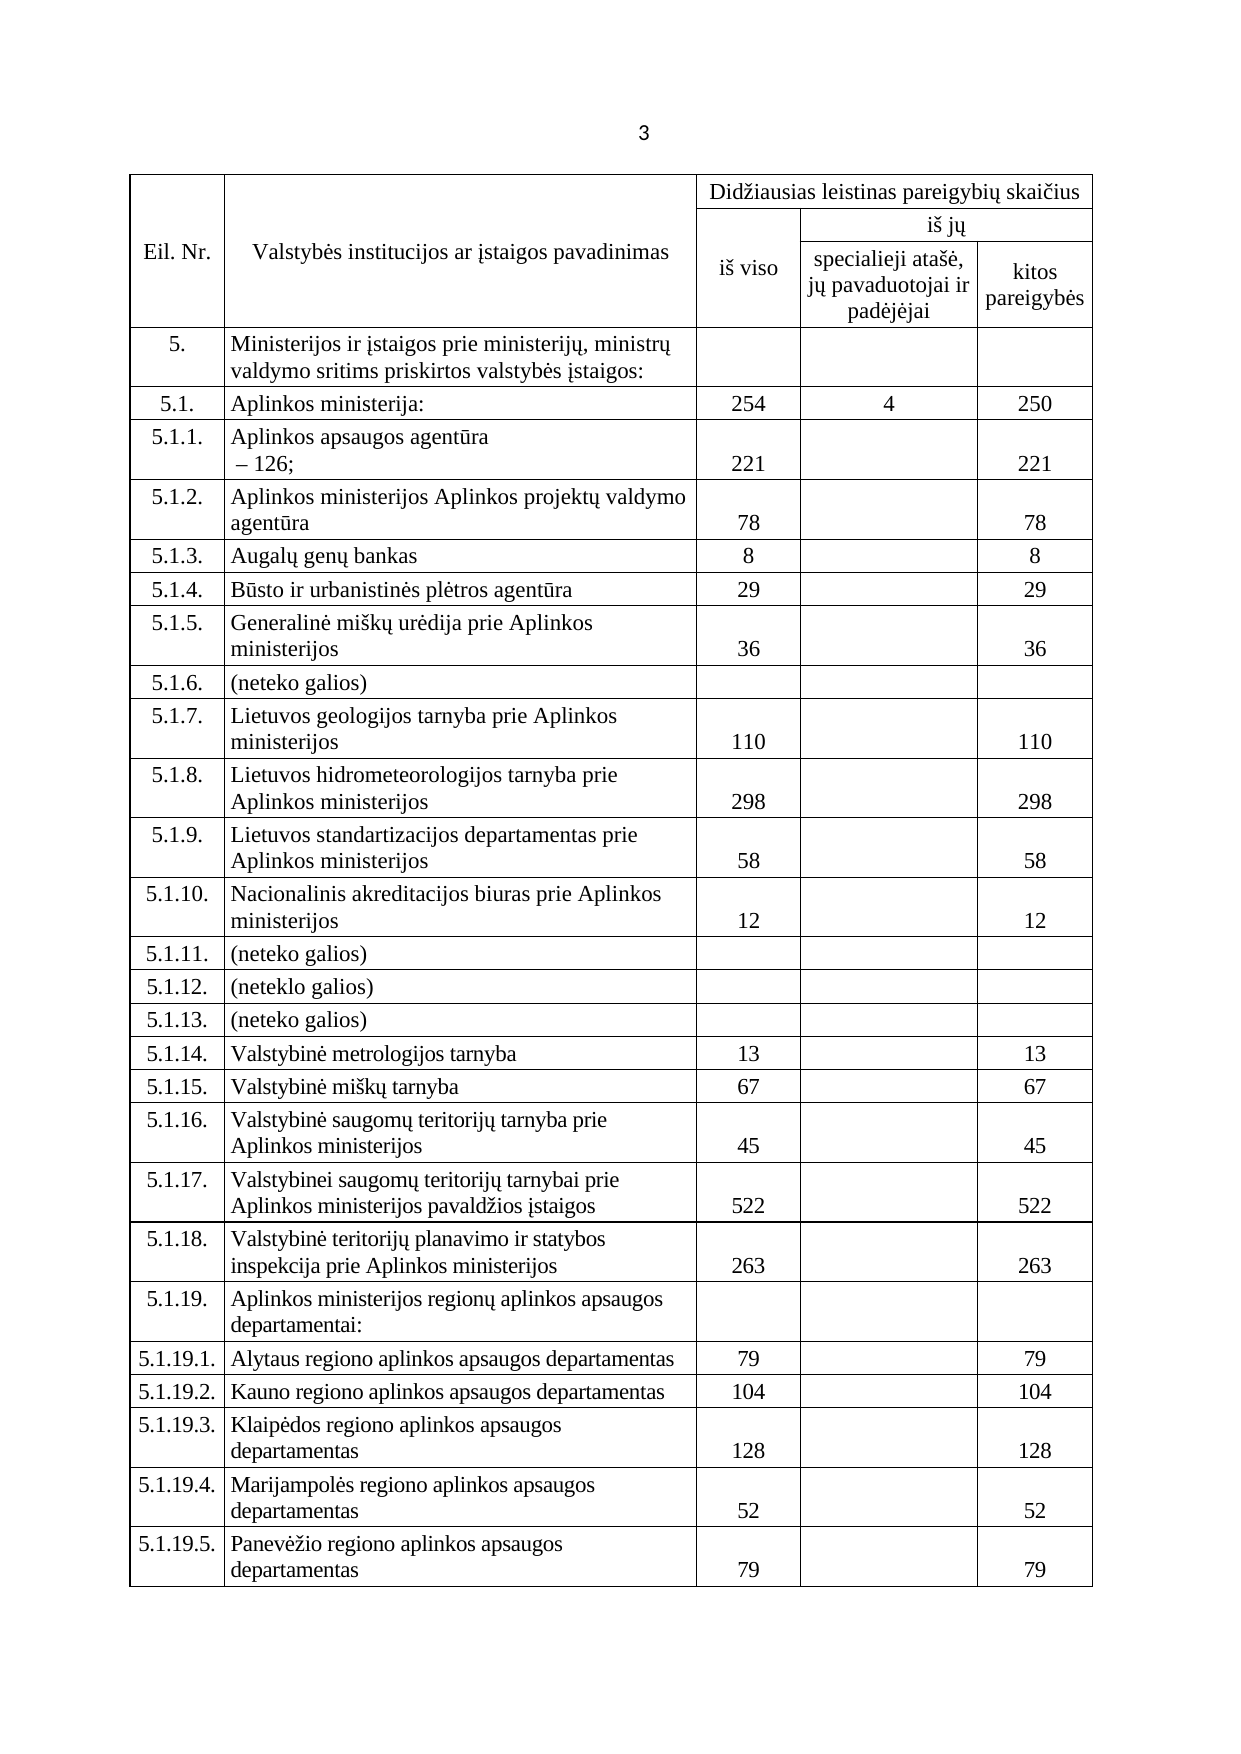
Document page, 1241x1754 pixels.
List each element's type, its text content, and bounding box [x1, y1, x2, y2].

table_cell [978, 328, 1092, 386]
table_cell 79 [697, 1342, 800, 1374]
table_cell 12 [978, 878, 1092, 936]
table_cell 5.1.11. [131, 937, 224, 969]
table_cell Valstybinė metrologijos tarnyba [225, 1037, 696, 1069]
table_cell Lietuvos standartizacijos departamentas prie Aplinkos ministerijos [225, 818, 696, 877]
table_cell 104 [697, 1375, 800, 1407]
table_cell [697, 937, 800, 969]
table_cell [801, 1408, 977, 1467]
table_cell 36 [697, 606, 800, 664]
table_cell [801, 420, 977, 479]
table_cell 298 [978, 759, 1092, 817]
table_cell Lietuvos hidrometeorologijos tarnyba prie Aplinkos ministerijos [225, 759, 696, 817]
table_cell 79 [978, 1527, 1092, 1586]
table_cell Generalinė miškų urėdija prie Aplinkos ministerijos [225, 606, 696, 664]
table_cell [801, 1342, 977, 1374]
table_cell [697, 1282, 800, 1341]
table_cell 5.1.10. [131, 878, 224, 936]
table_cell [801, 328, 977, 386]
table_cell Nacionalinis akreditacijos biuras prie Aplinkos ministerijos [225, 878, 696, 936]
table_cell Lietuvos geologijos tarnyba prie Aplinkos ministerijos [225, 699, 696, 757]
table_cell 5.1.2. [131, 480, 224, 538]
table_cell [801, 540, 977, 572]
table_cell 522 [697, 1163, 800, 1221]
table_cell 5.1.17. [131, 1163, 224, 1221]
table_cell iš viso [697, 209, 800, 327]
table_cell 5.1.9. [131, 818, 224, 877]
table_cell (neteklo galios) [225, 970, 696, 1003]
table_cell [801, 666, 977, 698]
table_cell 13 [978, 1037, 1092, 1069]
table_cell [801, 1375, 977, 1407]
table_cell 4 [801, 387, 977, 419]
table_cell 5.1.19.4. [131, 1468, 224, 1526]
table_header Valstybės institucijos ar įstaigos pavadinimas [225, 175, 696, 327]
table_cell 5.1.19. [131, 1282, 224, 1341]
table_cell 5.1.3. [131, 540, 224, 572]
table_cell 263 [978, 1223, 1092, 1281]
table_cell [801, 1282, 977, 1341]
table_cell [801, 970, 977, 1003]
table_cell 8 [697, 540, 800, 572]
table_cell [978, 937, 1092, 969]
table_cell [978, 666, 1092, 698]
table_cell iš jų [801, 209, 1092, 241]
table_cell [697, 970, 800, 1003]
table_cell Marijampolės regiono aplinkos apsaugos departamentas [225, 1468, 696, 1526]
table_cell 250 [978, 387, 1092, 419]
table_cell 5. [131, 328, 224, 386]
table_cell 67 [978, 1070, 1092, 1102]
table_cell 221 [697, 420, 800, 479]
table_cell 128 [697, 1408, 800, 1467]
table_cell [801, 1527, 977, 1586]
table_cell 52 [978, 1468, 1092, 1526]
table_cell (neteko galios) [225, 1004, 696, 1036]
table_cell 78 [978, 480, 1092, 538]
table_cell 12 [697, 878, 800, 936]
table_cell [801, 1103, 977, 1162]
table_cell [801, 878, 977, 936]
table_cell 5.1.15. [131, 1070, 224, 1102]
table_cell 110 [978, 699, 1092, 757]
table_cell [801, 1070, 977, 1102]
table_cell Aplinkos ministerija: [225, 387, 696, 419]
table_cell 58 [978, 818, 1092, 877]
table_cell 29 [697, 573, 800, 605]
table_cell [801, 1468, 977, 1526]
table_cell Aplinkos apsaugos agentūra – 126; [225, 420, 696, 479]
table_cell 5.1.1. [131, 420, 224, 479]
table_cell 5.1.16. [131, 1103, 224, 1162]
table_cell 5.1.14. [131, 1037, 224, 1069]
table_cell [801, 699, 977, 757]
table_cell [801, 1163, 977, 1221]
table_cell [801, 606, 977, 664]
table_cell Alytaus regiono aplinkos apsaugos departamentas [225, 1342, 696, 1374]
table_cell [978, 1004, 1092, 1036]
table_cell 52 [697, 1468, 800, 1526]
table_cell 5.1. [131, 387, 224, 419]
table_cell (neteko galios) [225, 937, 696, 969]
table_cell 5.1.19.5. [131, 1527, 224, 1586]
table_cell 13 [697, 1037, 800, 1069]
table_cell 110 [697, 699, 800, 757]
table_cell [801, 937, 977, 969]
table_cell [801, 1004, 977, 1036]
table_cell 45 [697, 1103, 800, 1162]
table_cell Klaipėdos regiono aplinkos apsaugos departamentas [225, 1408, 696, 1467]
table_cell 5.1.19.3. [131, 1408, 224, 1467]
table_cell Panevėžio regiono aplinkos apsaugos departamentas [225, 1527, 696, 1586]
table_cell 45 [978, 1103, 1092, 1162]
table_cell Ministerijos ir įstaigos prie ministerijų, ministrų valdymo sritims priskirtos valstybės įstaigos: [225, 328, 696, 386]
table_cell kitos pareigybės [978, 242, 1092, 327]
table_cell 263 [697, 1223, 800, 1281]
table_cell [801, 759, 977, 817]
table_cell 5.1.7. [131, 699, 224, 757]
table_cell 5.1.12. [131, 970, 224, 1003]
table_cell specialieji atašė, jų pavaduotojai ir padėjėjai [801, 242, 977, 327]
table_cell 29 [978, 573, 1092, 605]
table_cell [801, 573, 977, 605]
table_cell 36 [978, 606, 1092, 664]
table_cell 5.1.18. [131, 1223, 224, 1281]
table_cell 128 [978, 1408, 1092, 1467]
table_cell Aplinkos ministerijos Aplinkos projektų valdymo agentūra [225, 480, 696, 538]
table_cell 8 [978, 540, 1092, 572]
table_cell 58 [697, 818, 800, 877]
table_header Didžiausias leistinas pareigybių skaičius [697, 175, 1092, 207]
table_cell 79 [697, 1527, 800, 1586]
table_cell 254 [697, 387, 800, 419]
table_cell Aplinkos ministerijos regionų aplinkos apsaugos departamentai: [225, 1282, 696, 1341]
table_cell 5.1.8. [131, 759, 224, 817]
table_cell [801, 1223, 977, 1281]
table_cell Augalų genų bankas [225, 540, 696, 572]
table_cell 5.1.13. [131, 1004, 224, 1036]
table_cell Valstybinei saugomų teritorijų tarnybai prie Aplinkos ministerijos pavaldžios įstaigos [225, 1163, 696, 1221]
table_cell [697, 666, 800, 698]
table_cell Būsto ir urbanistinės plėtros agentūra [225, 573, 696, 605]
table_cell 5.1.4. [131, 573, 224, 605]
table_cell Valstybinė teritorijų planavimo ir statybos inspekcija prie Aplinkos ministerijos [225, 1223, 696, 1281]
table_cell [801, 1037, 977, 1069]
table_cell (neteko galios) [225, 666, 696, 698]
table_cell 5.1.19.2. [131, 1375, 224, 1407]
table_cell Valstybinė saugomų teritorijų tarnyba prie Aplinkos ministerijos [225, 1103, 696, 1162]
table_cell [978, 970, 1092, 1003]
table_cell [978, 1282, 1092, 1341]
table_cell [697, 328, 800, 386]
table_cell 298 [697, 759, 800, 817]
table_cell Kauno regiono aplinkos apsaugos departamentas [225, 1375, 696, 1407]
table_cell [801, 480, 977, 538]
table_cell 79 [978, 1342, 1092, 1374]
table_cell 78 [697, 480, 800, 538]
table_header Eil. Nr. [131, 175, 224, 327]
table_cell [697, 1004, 800, 1036]
table_cell 522 [978, 1163, 1092, 1221]
table_cell 104 [978, 1375, 1092, 1407]
table_cell 5.1.5. [131, 606, 224, 664]
table_cell 5.1.19.1. [131, 1342, 224, 1374]
table_cell 221 [978, 420, 1092, 479]
table_cell 5.1.6. [131, 666, 224, 698]
table_cell 67 [697, 1070, 800, 1102]
table_cell [801, 818, 977, 877]
table_cell Valstybinė miškų tarnyba [225, 1070, 696, 1102]
